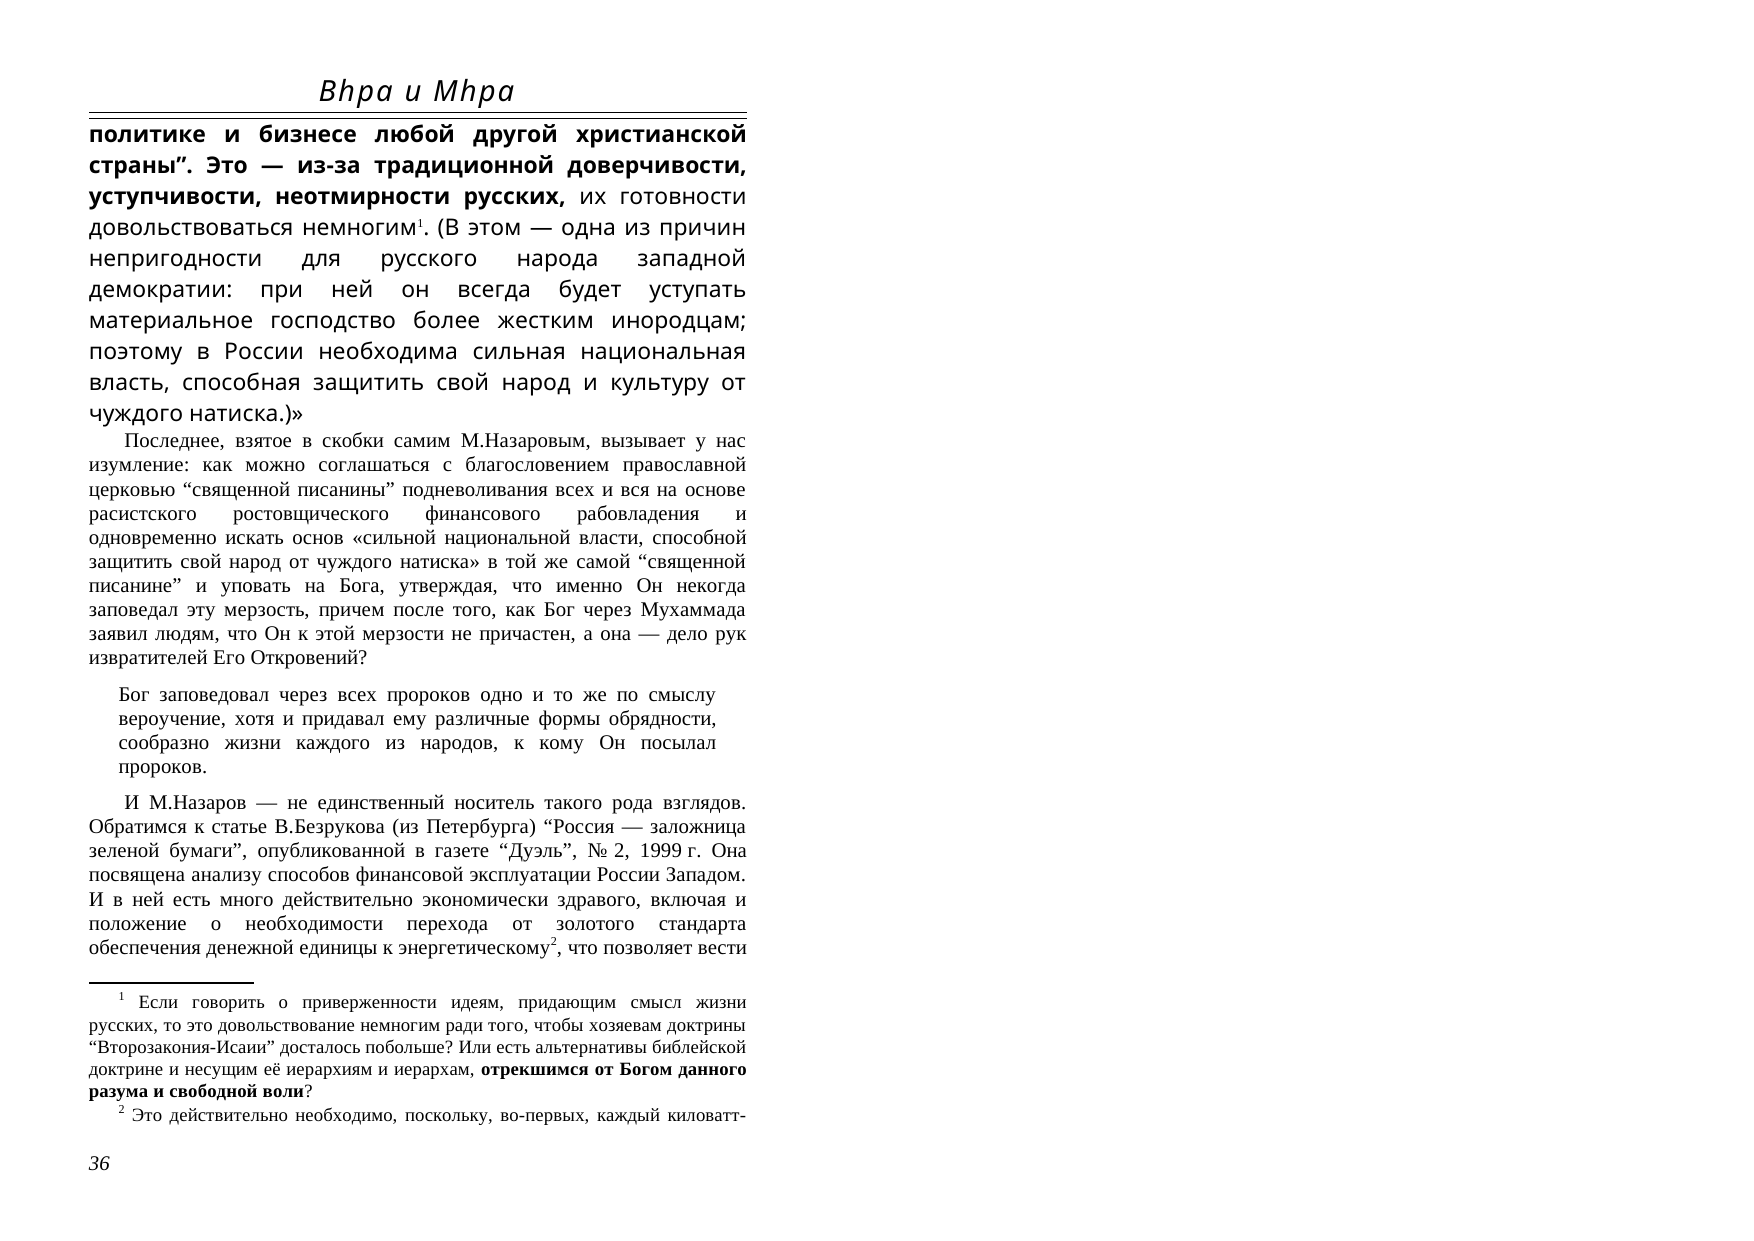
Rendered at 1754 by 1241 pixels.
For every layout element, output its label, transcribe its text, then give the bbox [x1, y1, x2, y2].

text Последнее, взятое в скобки самим М.Назаровым, вызывает у нас изумление: как можно соглашаться с благословением православной церковью “священной писанины” подневоливания всех и вся на основе расистского ростовщического финансового рабовладения и одновременно искать основ «сильной национальной власти, способной защитить свой народ от чуждого натиска» в той же самой “священной писанине” и уповать на Бога, утверждая, что именно Он некогда заповедал эту мерзость, причем после того, как Бог через Мухаммада заявил людям, что Он к этой мерзости не причастен, а она — дело рук извратителей Его Откровений? [89, 428, 747, 669]
text Это действительно необходимо, поскольку, во-первых, каждый киловатт- [89, 1102, 747, 1126]
text И М.Назаров — не единственный носитель такого рода взглядов. Обратимся к статье В.Безрукова (из Петербурга) “Россия — заложница зеленой бумаги”, опубликованной в газете “Дуэль”, № 2, 1999 г. Она посвящена анализу способов финансовой эксплуатации России Западом. И в ней есть много действительно экономически здравого, включая и положение о необходимости перехода от золотого стандарта обеспечения денежной единицы к энергетическому, что позволяет вести [89, 790, 747, 958]
text Бог заповедовал через всех пророков одно и то же по смыслу вероучение, хотя и придавал ему различные формы обрядности, сообразно жизни каждого из народов, к кому Он посылал пророков. [118, 681, 717, 778]
text Если говорить о приверженности идеям, придающим смысл жизни русских, то это довольствование немногим ради того, чтобы хозяевам доктрины “Второзакония-Исаии” досталось побольше? Или есть альтернативы библейской доктрине и несущим её иерархиям и иерархам, отрекшимся от Богом данного разума и свободной воли? [89, 989, 747, 1102]
text политике и бизнесе любой другой христианской страны”. Это — из-за традиционной доверчивости, уступчивости, неотмирности русских, их готовности довольствоваться немногим. (В этом — одна из причин непригодности для русского народа западной демократии: при ней он всегда будет уступать материальное господство более жестким инородцам; поэтому в России необходима сильная национальная власть, способная защитить свой народ и культуру от чуждого натиска.)» [89, 119, 747, 428]
